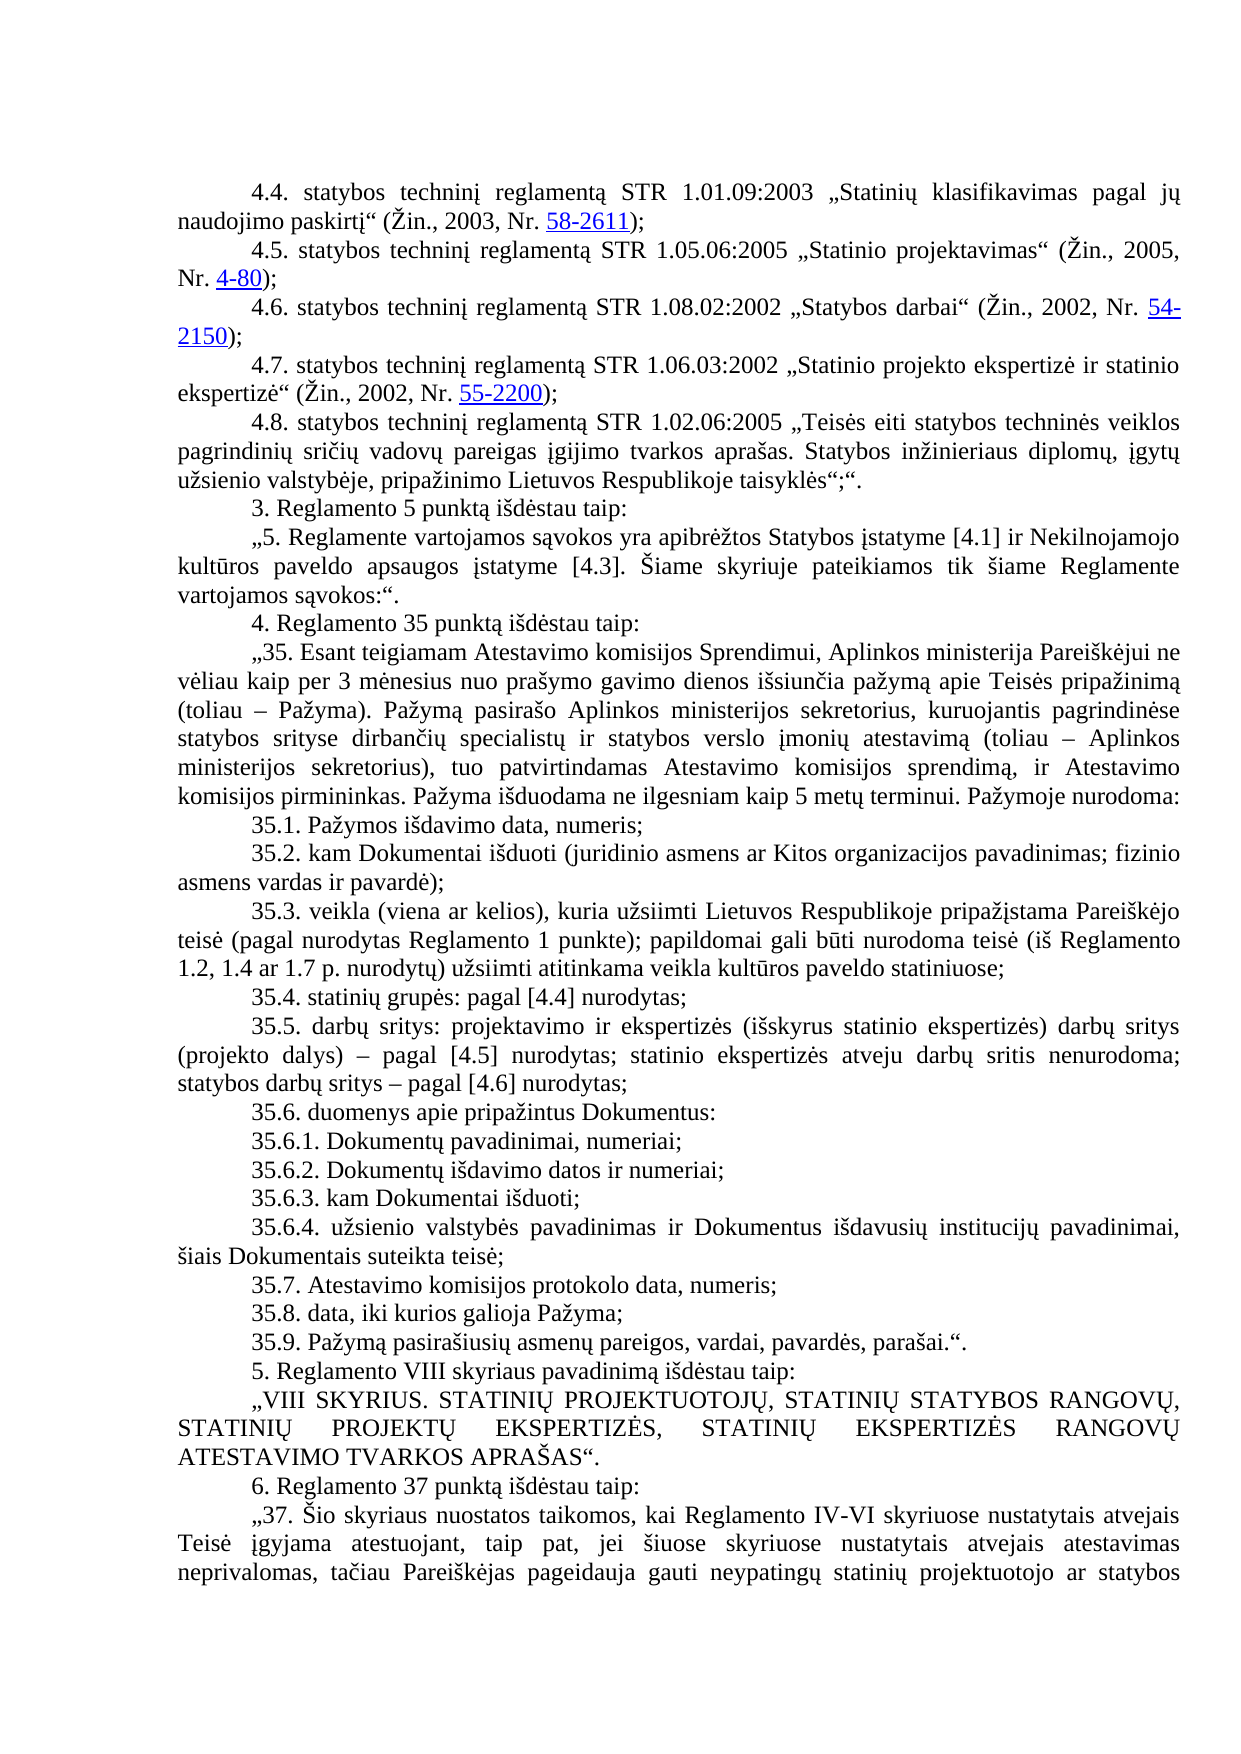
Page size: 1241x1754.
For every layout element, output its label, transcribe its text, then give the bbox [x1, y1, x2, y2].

text 35.6.4. užsienio valstybės pavadinimas ir Dokumentus išdavusių institucijų pavadinimai, šiais Dokumentais suteikta teisė; [177, 1212, 1181, 1270]
text 35.6.3. kam Dokumentai išduoti; [177, 1183, 1181, 1212]
text „5. Reglamente vartojamos sąvokos yra apibrėžtos Statybos įstatyme [4.1] ir Nekilnojamojo kultūros paveldo apsaugos įstatyme [4.3]. Šiame skyriuje pateikiamos tik šiame Reglamente vartojamos sąvokos:“. [177, 522, 1181, 608]
text 35.6.1. Dokumentų pavadinimai, numeriai; [177, 1126, 1181, 1155]
text 35.1. Pažymos išdavimo data, numeris; [177, 810, 1181, 838]
text „VIII SKYRIUS. STATINIŲ PROJEKTUOTOJŲ, STATINIŲ STATYBOS RANGOVŲ, STATINIŲ PROJEKTŲ EKSPERTIZĖS, STATINIŲ EKSPERTIZĖS RANGOVŲ ATESTAVIMO TVARKOS APRAŠAS“. [177, 1385, 1181, 1471]
text 4. Reglamento 35 punktą išdėstau taip: [177, 608, 1181, 637]
text 35.2. kam Dokumentai išduoti (juridinio asmens ar Kitos organizacijos pavadinimas; fizinio asmens vardas ir pavardė); [177, 838, 1181, 896]
text 5. Reglamento VIII skyriaus pavadinimą išdėstau taip: [177, 1356, 1181, 1385]
text 3. Reglamento 5 punktą išdėstau taip: [177, 493, 1181, 522]
text 35.5. darbų sritys: projektavimo ir ekspertizės (išskyrus statinio ekspertizės) darbų sritys (projekto dalys) – pagal [4.5] nurodytas; statinio ekspertizės atveju darbų sritis nenurodoma; statybos darbų sritys – pagal [4.6] nurodytas; [177, 1011, 1181, 1097]
text 35.6. duomenys apie pripažintus Dokumentus: [177, 1097, 1181, 1126]
text 4.6. statybos techninį reglamentą STR 1.08.02:2002 „Statybos darbai“ (Žin., 2002, Nr. 54-2150); [177, 292, 1181, 350]
text 35.6.2. Dokumentų išdavimo datos ir numeriai; [177, 1155, 1181, 1183]
text 4.7. statybos techninį reglamentą STR 1.06.03:2002 „Statinio projekto ekspertizė ir statinio ekspertizė“ (Žin., 2002, Nr. 55-2200); [177, 350, 1181, 407]
text „37. Šio skyriaus nuostatos taikomos, kai Reglamento IV-VI skyriuose nustatytais atvejais Teisė įgyjama atestuojant, taip pat, jei šiuose skyriuose nustatytais atvejais atestavimas neprivalomas, tačiau Pareiškėjas pageidauja gauti neypatingų statinių projektuotojo ar statybos [177, 1500, 1181, 1586]
text 4.5. statybos techninį reglamentą STR 1.05.06:2005 „Statinio projektavimas“ (Žin., 2005, Nr. 4-80); [177, 235, 1181, 292]
text 35.3. veikla (viena ar kelios), kuria užsiimti Lietuvos Respublikoje pripažįstama Pareiškėjo teisė (pagal nurodytas Reglamento 1 punkte); papildomai gali būti nurodoma teisė (iš Reglamento 1.2, 1.4 ar 1.7 p. nurodytų) užsiimti atitinkama veikla kultūros paveldo statiniuose; [177, 896, 1181, 982]
text 35.7. Atestavimo komisijos protokolo data, numeris; [177, 1270, 1181, 1298]
text 4.8. statybos techninį reglamentą STR 1.02.06:2005 „Teisės eiti statybos techninės veiklos pagrindinių sričių vadovų pareigas įgijimo tvarkos aprašas. Statybos inžinieriaus diplomų, įgytų užsienio valstybėje, pripažinimo Lietuvos Respublikoje taisyklės“;“. [177, 407, 1181, 493]
text 35.9. Pažymą pasirašiusių asmenų pareigos, vardai, pavardės, parašai.“. [177, 1327, 1181, 1356]
text 6. Reglamento 37 punktą išdėstau taip: [177, 1471, 1181, 1500]
text 35.8. data, iki kurios galioja Pažyma; [177, 1298, 1181, 1327]
text 4.4. statybos techninį reglamentą STR 1.01.09:2003 „Statinių klasifikavimas pagal jų naudojimo paskirtį“ (Žin., 2003, Nr. 58-2611); [177, 177, 1181, 235]
text 35.4. statinių grupės: pagal [4.4] nurodytas; [177, 982, 1181, 1011]
text „35. Esant teigiamam Atestavimo komisijos Sprendimui, Aplinkos ministerija Pareiškėjui ne vėliau kaip per 3 mėnesius nuo prašymo gavimo dienos išsiunčia pažymą apie Teisės pripažinimą (toliau – Pažyma). Pažymą pasirašo Aplinkos ministerijos sekretorius, kuruojantis pagrindinėse statybos srityse dirbančių specialistų ir statybos verslo įmonių atestavimą (toliau – Aplinkos ministerijos sekretorius), tuo patvirtindamas Atestavimo komisijos sprendimą, ir Atestavimo komisijos pirmininkas. Pažyma išduodama ne ilgesniam kaip 5 metų terminui. Pažymoje nurodoma: [177, 637, 1181, 810]
